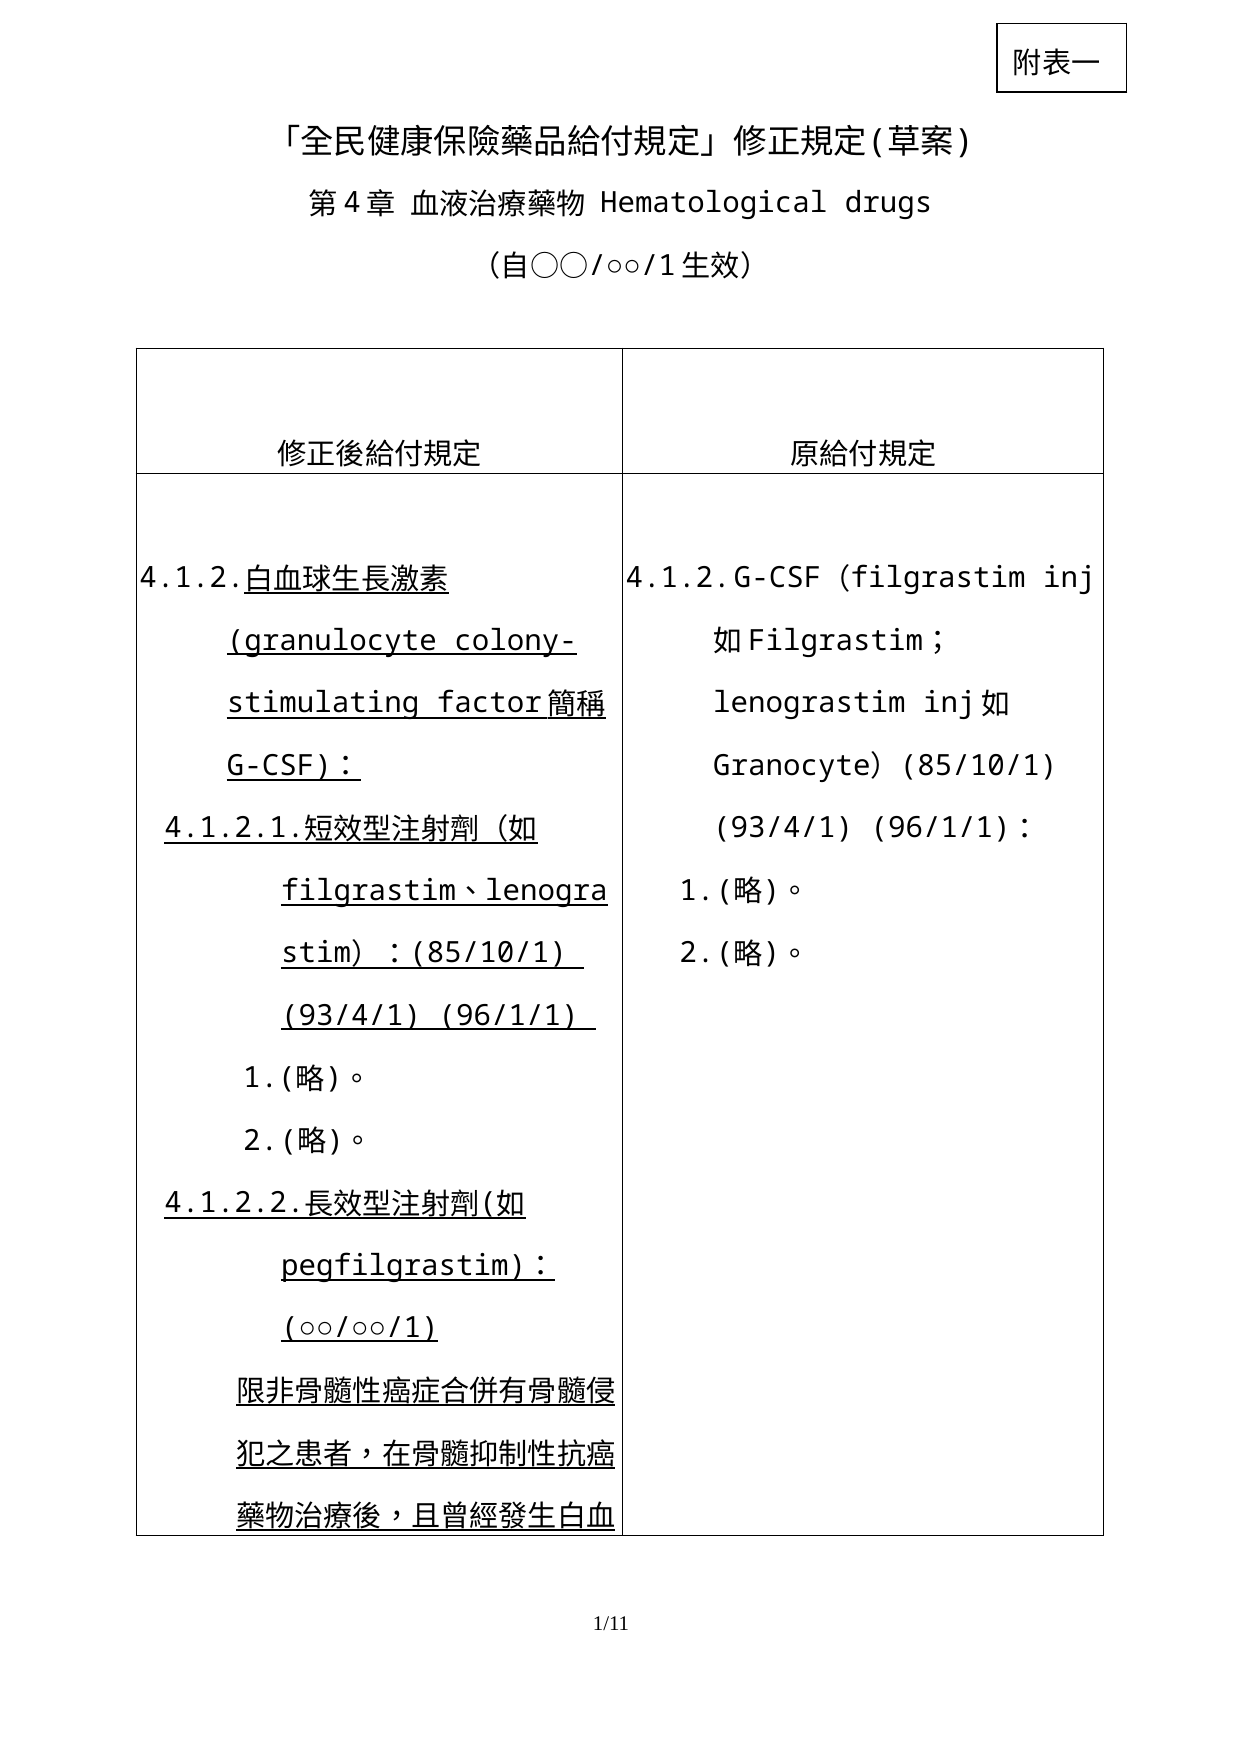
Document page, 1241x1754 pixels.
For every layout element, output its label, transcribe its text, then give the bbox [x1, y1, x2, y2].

table_cell 4.1.2.白血球生長激素(granulocyte colony-stimulating factor簡稱G-CSF)： 4.1.2.1.短效型注射劑（如filgrastim、lenograstim）：(85/10/1) (93/4/1) (96/1/1) 1.(略)。 2. (略)。 4.1.2.2.長效型注射劑(如pegfilgrastim)：(○○/○○/1) 限非骨髓性癌症合併有骨髓侵犯之患者，在骨髓抑制性抗癌藥物治療後，且曾經發生白血 [137, 474, 622, 1535]
text 「全民健康保險藥品給付規定」修正規定(草案) [148, 97, 1092, 160]
table_header 原給付規定 [623, 349, 1103, 472]
text [998, 24, 1126, 91]
text （自○○/○○/1生效） [148, 222, 1092, 285]
table_cell 4.1.2. G-CSF（filgrastim inj如Filgrastim；lenograstim inj如Granocyte）(85/10/1) (93/4/1) (96/1/1)： 1. (略)。 2. (略)。 [623, 474, 1103, 1535]
text 附表一 [1013, 32, 1111, 84]
text 第4章 血液治療藥物 Hematological drugs [148, 160, 1092, 222]
table_header 修正後給付規定 [137, 349, 622, 472]
